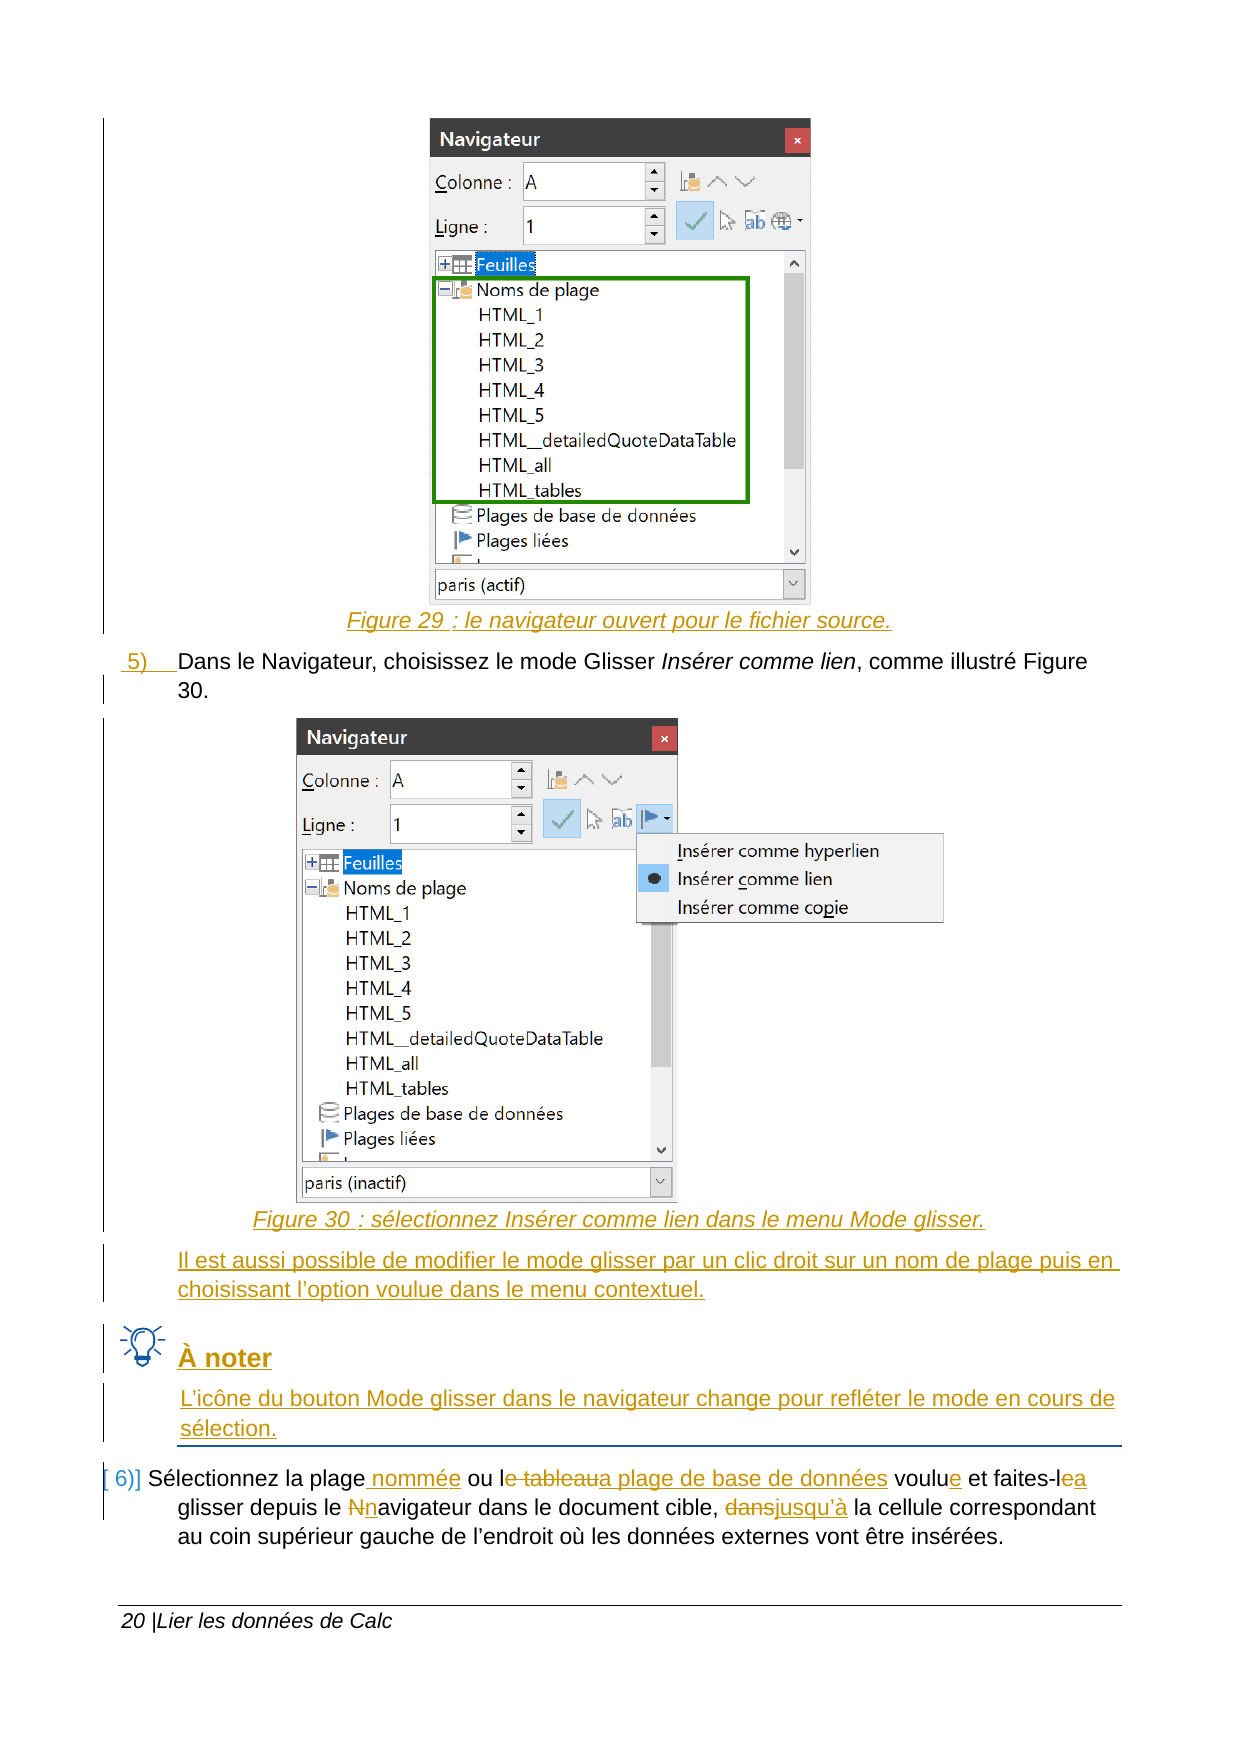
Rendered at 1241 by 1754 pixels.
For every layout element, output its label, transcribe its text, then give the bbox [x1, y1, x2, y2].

list Sélectionnez la plage nommée ou la plage de base de données voulue et faites-la glisser depuis le navigateur dans le document cible, jusqu’à la cellule correspondant au coin supérieur gauche de l’endroit où les données externes vont être insérées. [148, 1462, 1122, 1549]
text L’icône du bouton Mode glisser dans le navigateur change pour refléter le mode en cours de sélection. [177, 1380, 1122, 1445]
picture [429, 118, 811, 605]
list Il est aussi possible de modifier le mode glisser par un clic droit sur un nom de plage puis en choisissant l’option voulue dans le menu contextuel. [148, 1244, 1122, 1302]
text Figure 29 : le navigateur ouvert pour le fichier source. [118, 604, 1122, 634]
picture [296, 718, 944, 1203]
list Dans le Navigateur, choisissez le mode Glisser Insérer comme lien, comme illustré Figure 30. [148, 645, 1122, 704]
list À noter [118, 1324, 1122, 1373]
text Figure 30 : sélectionnez Insérer comme lien dans le menu Mode glisser. [118, 1203, 1122, 1232]
